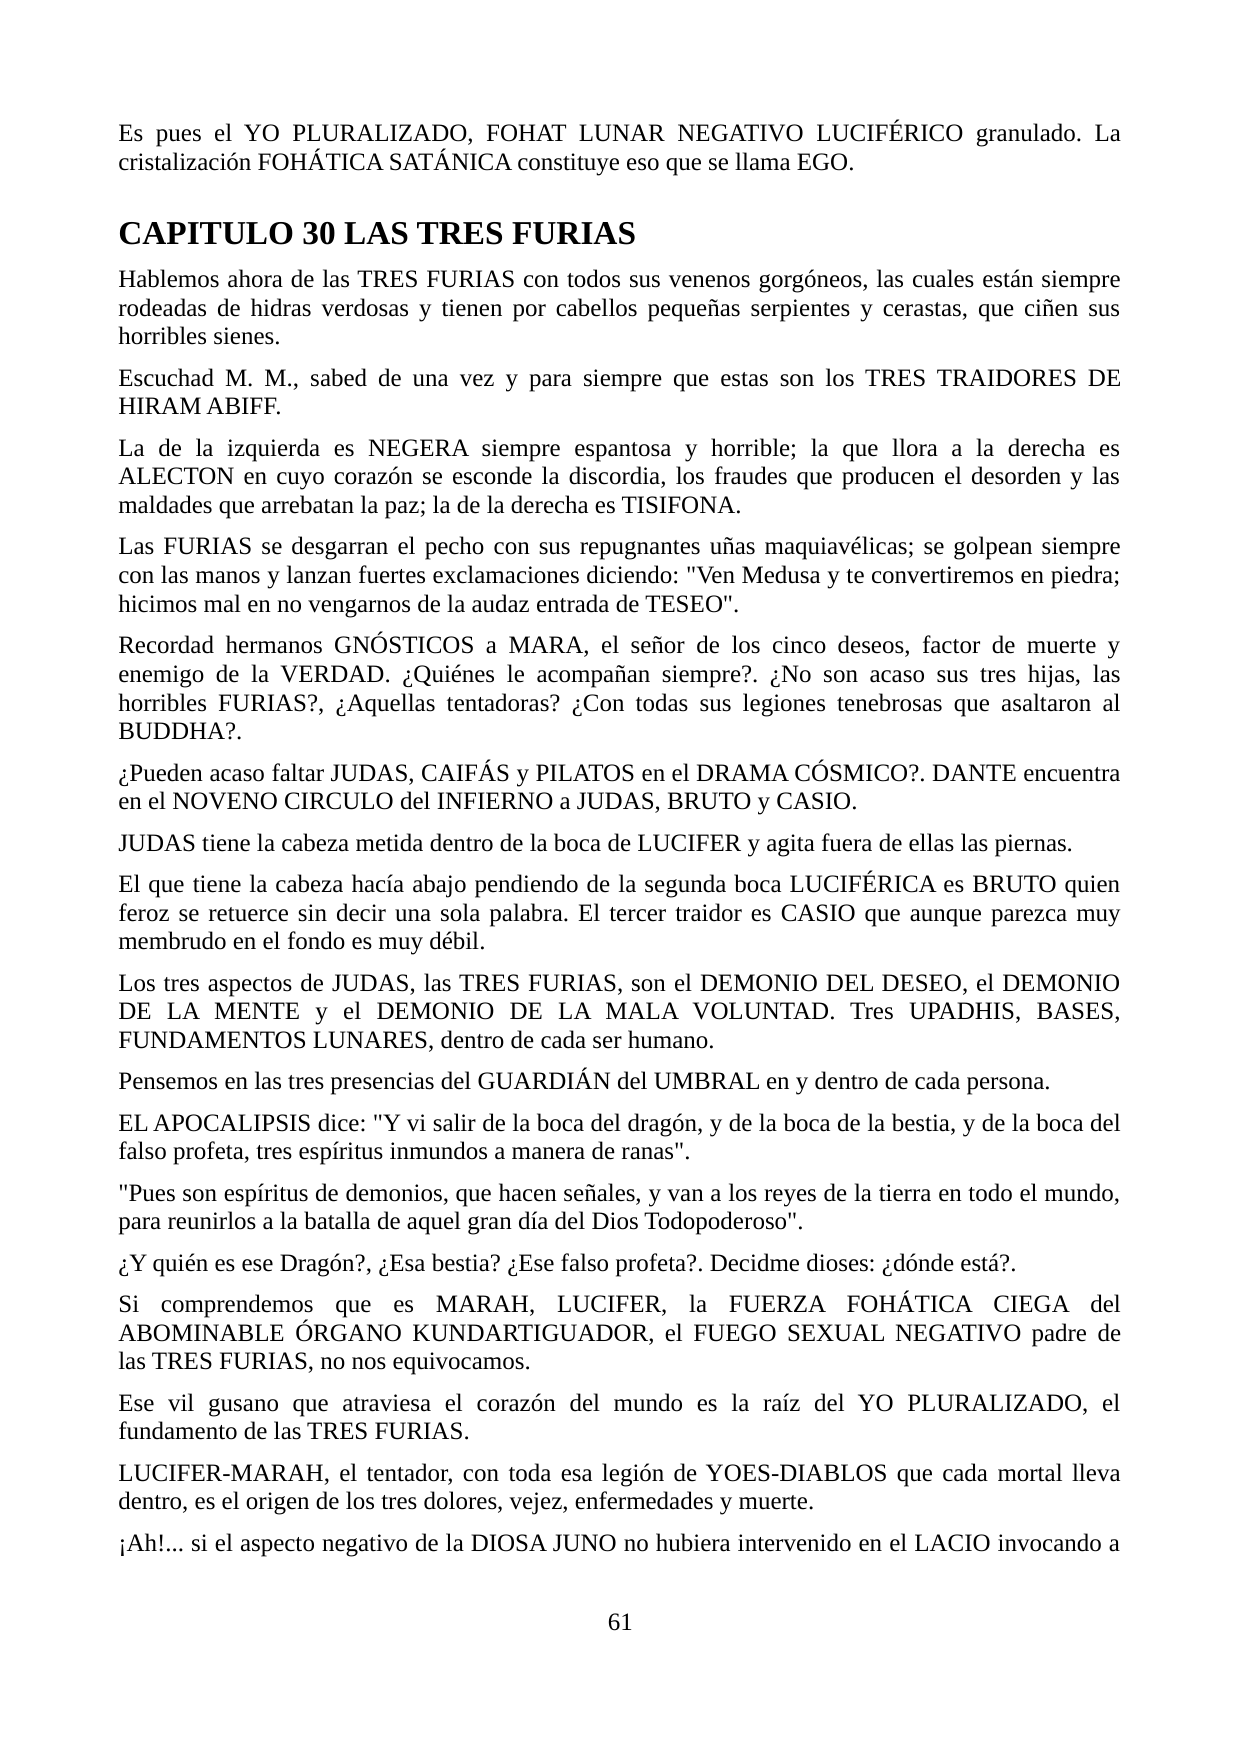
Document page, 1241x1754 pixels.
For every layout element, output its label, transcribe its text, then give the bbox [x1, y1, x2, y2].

text Ese vil gusano que atraviesa el corazón del mundo es la raíz del YO PLURALIZADO, el fundamento de las TRES FURIAS. [118, 1388, 1122, 1445]
text La de la izquierda es NEGERA siempre espantosa y horrible; la que llora a la derecha es ALECTON en cuyo corazón se esconde la discordia, los fraudes que producen el desorden y las maldades que arrebatan la paz; la de la derecha es TISIFONA. [118, 433, 1122, 519]
text Pensemos en las tres presencias del GUARDIÁN del UMBRAL en y dentro de cada persona. [118, 1066, 1122, 1095]
text ¿Y quién es ese Dragón?, ¿Esa bestia? ¿Ese falso profeta?. Decidme dioses: ¿dónde está?. [118, 1248, 1122, 1276]
text LUCIFER-MARAH, el tentador, con toda esa legión de YOES-DIABLOS que cada mortal lleva dentro, es el origen de los tres dolores, vejez, enfermedades y muerte. [118, 1458, 1122, 1515]
text Recordad hermanos GNÓSTICOS a MARA, el señor de los cinco deseos, factor de muerte y enemigo de la VERDAD. ¿Quiénes le acompañan siempre?. ¿No son acaso sus tres hijas, las horribles FURIAS?, ¿Aquellas tentadoras? ¿Con todas sus legiones tenebrosas que asaltaron al BUDDHA?. [118, 630, 1122, 745]
text Los tres aspectos de JUDAS, las TRES FURIAS, son el DEMONIO DEL DESEO, el DEMONIO DE LA MENTE y el DEMONIO DE LA MALA VOLUNTAD. Tres UPADHIS, BASES, FUNDAMENTOS LUNARES, dentro de cada ser humano. [118, 968, 1122, 1054]
text El que tiene la cabeza hacía abajo pendiendo de la segunda boca LUCIFÉRICA es BRUTO quien feroz se retuerce sin decir una sola palabra. El tercer traidor es CASIO que aunque parezca muy membrudo en el fondo es muy débil. [118, 869, 1122, 955]
text ¿Pueden acaso faltar JUDAS, CAIFÁS y PILATOS en el DRAMA CÓSMICO?. DANTE encuentra en el NOVENO CIRCULO del INFIERNO a JUDAS, BRUTO y CASIO. [118, 758, 1122, 815]
text Hablemos ahora de las TRES FURIAS con todos sus venenos gorgóneos, las cuales están siempre rodeadas de hidras verdosas y tienen por cabellos pequeñas serpientes y cerastas, que ciñen sus horribles sienes. [118, 264, 1122, 350]
text EL APOCALIPSIS dice: "Y vi salir de la boca del dragón, y de la boca de la bestia, y de la boca del falso profeta, tres espíritus inmundos a manera de ranas". [118, 1108, 1122, 1165]
text JUDAS tiene la cabeza metida dentro de la boca de LUCIFER y agita fuera de ellas las piernas. [118, 828, 1122, 856]
text ¡Ah!... si el aspecto negativo de la DIOSA JUNO no hubiera intervenido en el LACIO invocando a [118, 1528, 1122, 1556]
text Si comprendemos que es MARAH, LUCIFER, la FUERZA FOHÁTICA CIEGA del ABOMINABLE ÓRGANO KUNDARTIGUADOR, el FUEGO SEXUAL NEGATIVO padre de las TRES FURIAS, no nos equivocamos. [118, 1289, 1122, 1375]
text "Pues son espíritus de demonios, que hacen señales, y van a los reyes de la tierra en todo el mundo, para reunirlos a la batalla de aquel gran día del Dios Todopoderoso". [118, 1178, 1122, 1235]
text Es pues el YO PLURALIZADO, FOHAT LUNAR NEGATIVO LUCIFÉRICO granulado. La cristalización FOHÁTICA SATÁNICA constituye eso que se llama EGO. [118, 118, 1122, 176]
text Las FURIAS se desgarran el pecho con sus repugnantes uñas maquiavélicas; se golpean siempre con las manos y lanzan fuertes exclamaciones diciendo: "Ven Medusa y te convertiremos en piedra; hicimos mal en no vengarnos de la audaz entrada de TESEO". [118, 531, 1122, 618]
subtitle CAPITULO 30 LAS TRES FURIAS [118, 213, 1122, 251]
text Escuchad M. M., sabed de una vez y para siempre que estas son los TRES TRAIDORES DE HIRAM ABIFF. [118, 363, 1122, 420]
